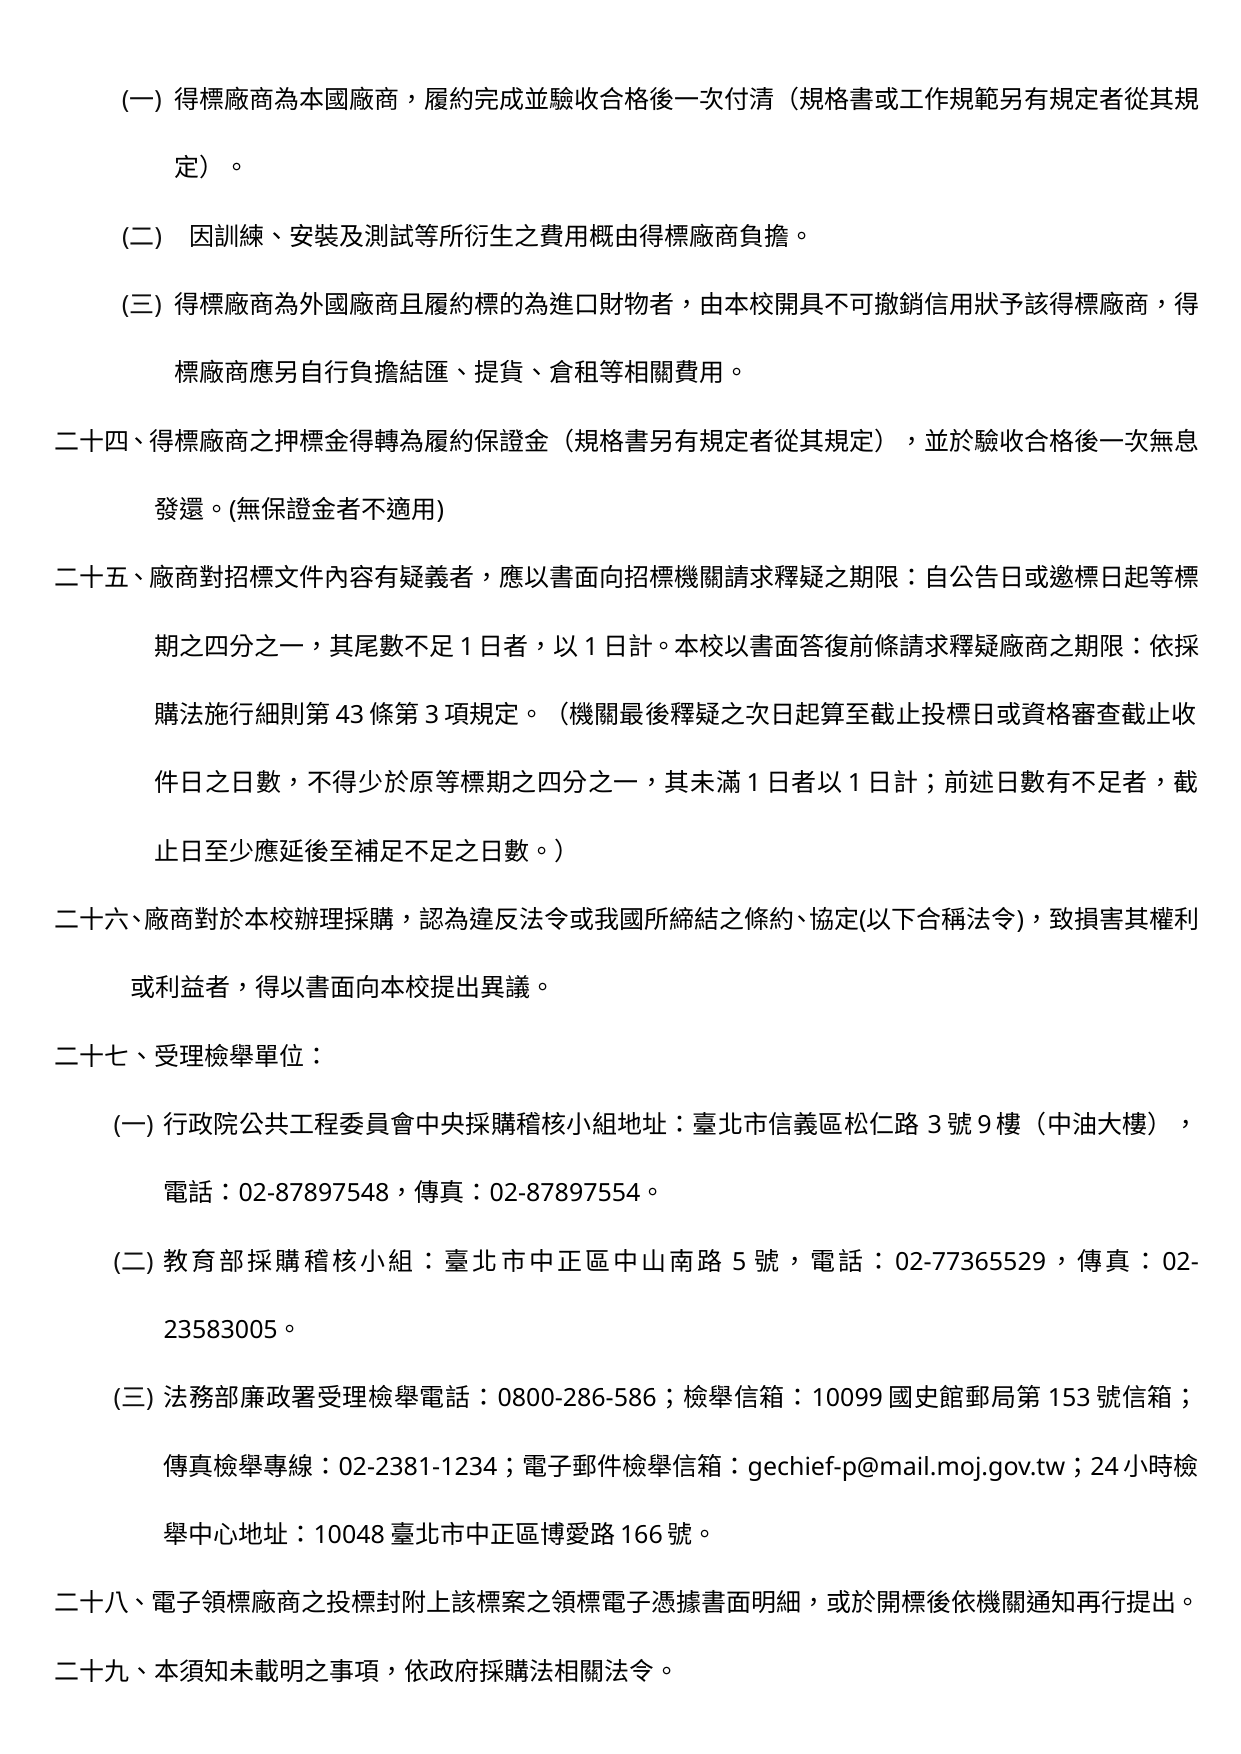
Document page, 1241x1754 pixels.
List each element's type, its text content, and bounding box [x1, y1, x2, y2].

text 二十八、電子領標廠商之投標封附上該標案之領標電子憑據書面明細，或於開標後依機關通知再行提出。 [54, 1567, 1199, 1635]
list 法務部廉政署受理檢舉電話：0800-286-586；檢舉信箱：10099國史館郵局第153號信箱；傳真檢舉專線：02-2381-1234；電子郵件檢舉信箱：gechief-p@mail.moj.gov.tw；24小時檢舉中心地址：10048臺北市中正區博愛路166號。 [113, 1362, 1199, 1567]
text 二十四、得標廠商之押標金得轉為履約保證金（規格書另有規定者從其規定），並於驗收合格後一次無息發還。(無保證金者不適用) [54, 405, 1199, 542]
text 二十六、廠商對於本校辦理採購，認為違反法令或我國所締結之條約、協定(以下合稱法令)，致損害其權利或利益者，得以書面向本校提出異議。 [54, 883, 1199, 1020]
text 二十五、廠商對招標文件內容有疑義者，應以書面向招標機關請求釋疑之期限：自公告日或邀標日起等標期之四分之一，其尾數不足1日者，以1日計。本校以書面答復前條請求釋疑廠商之期限：依採購法施行細則第43條第3項規定。（機關最後釋疑之次日起算至截止投標日或資格審查截止收件日之日數，不得少於原等標期之四分之一，其未滿1日者以1日計；前述日數有不足者，截止日至少應延後至補足不足之日數。） [54, 542, 1199, 883]
list 教育部採購稽核小組：臺北市中正區中山南路5號，電話：02-77365529，傳真：02-23583005。 [113, 1225, 1199, 1362]
list 因訓練、安裝及測試等所衍生之費用概由得標廠商負擔。 [122, 200, 1199, 268]
text 二十七、受理檢舉單位： [54, 1020, 1199, 1088]
text 二十九、本須知未載明之事項，依政府採購法相關法令。 [54, 1635, 1199, 1703]
list 行政院公共工程委員會中央採購稽核小組地址：臺北市信義區松仁路3號9樓（中油大樓），電話：02-87897548，傳真：02-87897554。 [113, 1088, 1199, 1225]
list 得標廠商為本國廠商，履約完成並驗收合格後一次付清（規格書或工作規範另有規定者從其規定）。 [122, 63, 1199, 200]
list 得標廠商為外國廠商且履約標的為進口財物者，由本校開具不可撤銷信用狀予該得標廠商，得標廠商應另自行負擔結匯、提貨、倉租等相關費用。 [122, 268, 1199, 405]
